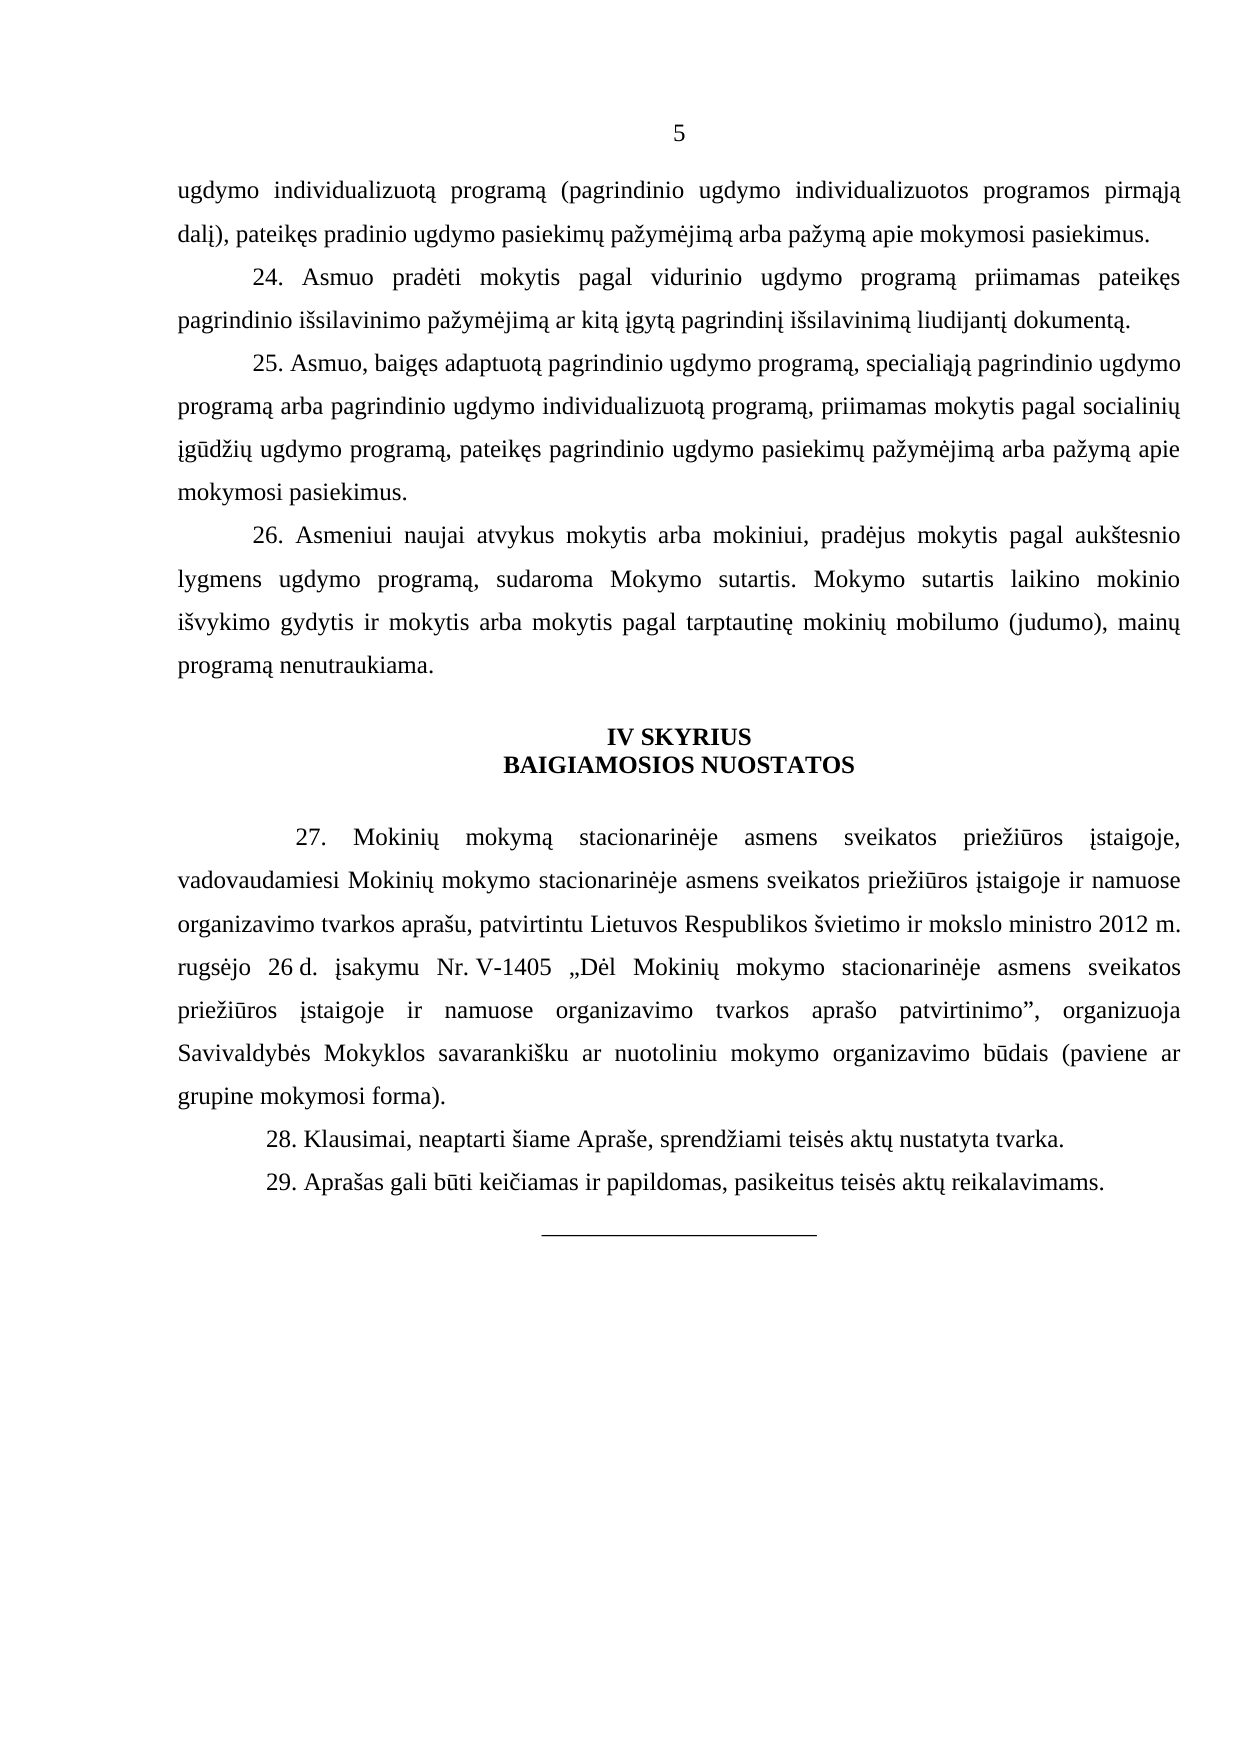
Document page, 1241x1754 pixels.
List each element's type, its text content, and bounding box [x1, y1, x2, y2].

text IV SKYRIUS [177, 722, 1181, 751]
text 29. Aprašas gali būti keičiamas ir papildomas, pasikeitus teisės aktų reikalavimams. [177, 1167, 1181, 1196]
text ugdymo individualizuotą programą (pagrindinio ugdymo individualizuotos programos pirmąją dalį), pateikęs pradinio ugdymo pasiekimų pažymėjimą arba pažymą apie mokymosi pasiekimus. [177, 176, 1181, 247]
text ______________________ [177, 1211, 1181, 1239]
text 25. Asmuo, baigęs adaptuotą pagrindinio ugdymo programą, specialiąją pagrindinio ugdymo programą arba pagrindinio ugdymo individualizuotą programą, priimamas mokytis pagal socialinių įgūdžių ugdymo programą, pateikęs pagrindinio ugdymo pasiekimų pažymėjimą arba pažymą apie mokymosi pasiekimus. [177, 348, 1181, 506]
text 24. Asmuo pradėti mokytis pagal vidurinio ugdymo programą priimamas pateikęs pagrindinio išsilavinimo pažymėjimą ar kitą įgytą pagrindinį išsilavinimą liudijantį dokumentą. [177, 262, 1181, 334]
text BAIGIAMOSIOS NUOSTATOS [177, 751, 1181, 779]
text 26. Asmeniui naujai atvykus mokytis arba mokiniui, pradėjus mokytis pagal aukštesnio lygmens ugdymo programą, sudaroma Mokymo sutartis. Mokymo sutartis laikino mokinio išvykimo gydytis ir mokytis arba mokytis pagal tarptautinę mokinių mobilumo (judumo), mainų programą nenutraukiama. [177, 521, 1181, 679]
text 27. Mokinių mokymą stacionarinėje asmens sveikatos priežiūros įstaigoje, vadovaudamiesi Mokinių mokymo stacionarinėje asmens sveikatos priežiūros įstaigoje ir namuose organizavimo tvarkos aprašu, patvirtintu Lietuvos Respublikos švietimo ir mokslo ministro 2012 m. rugsėjo 26 d. įsakymu Nr. V-1405 „Dėl Mokinių mokymo stacionarinėje asmens sveikatos priežiūros įstaigoje ir namuose organizavimo tvarkos aprašo patvirtinimo”, organizuoja Savivaldybės Mokyklos savarankišku ar nuotoliniu mokymo organizavimo būdais (paviene ar grupine mokymosi forma). [177, 822, 1181, 1110]
text 28. Klausimai, neaptarti šiame Apraše, sprendžiami teisės aktų nustatyta tvarka. [177, 1124, 1181, 1153]
